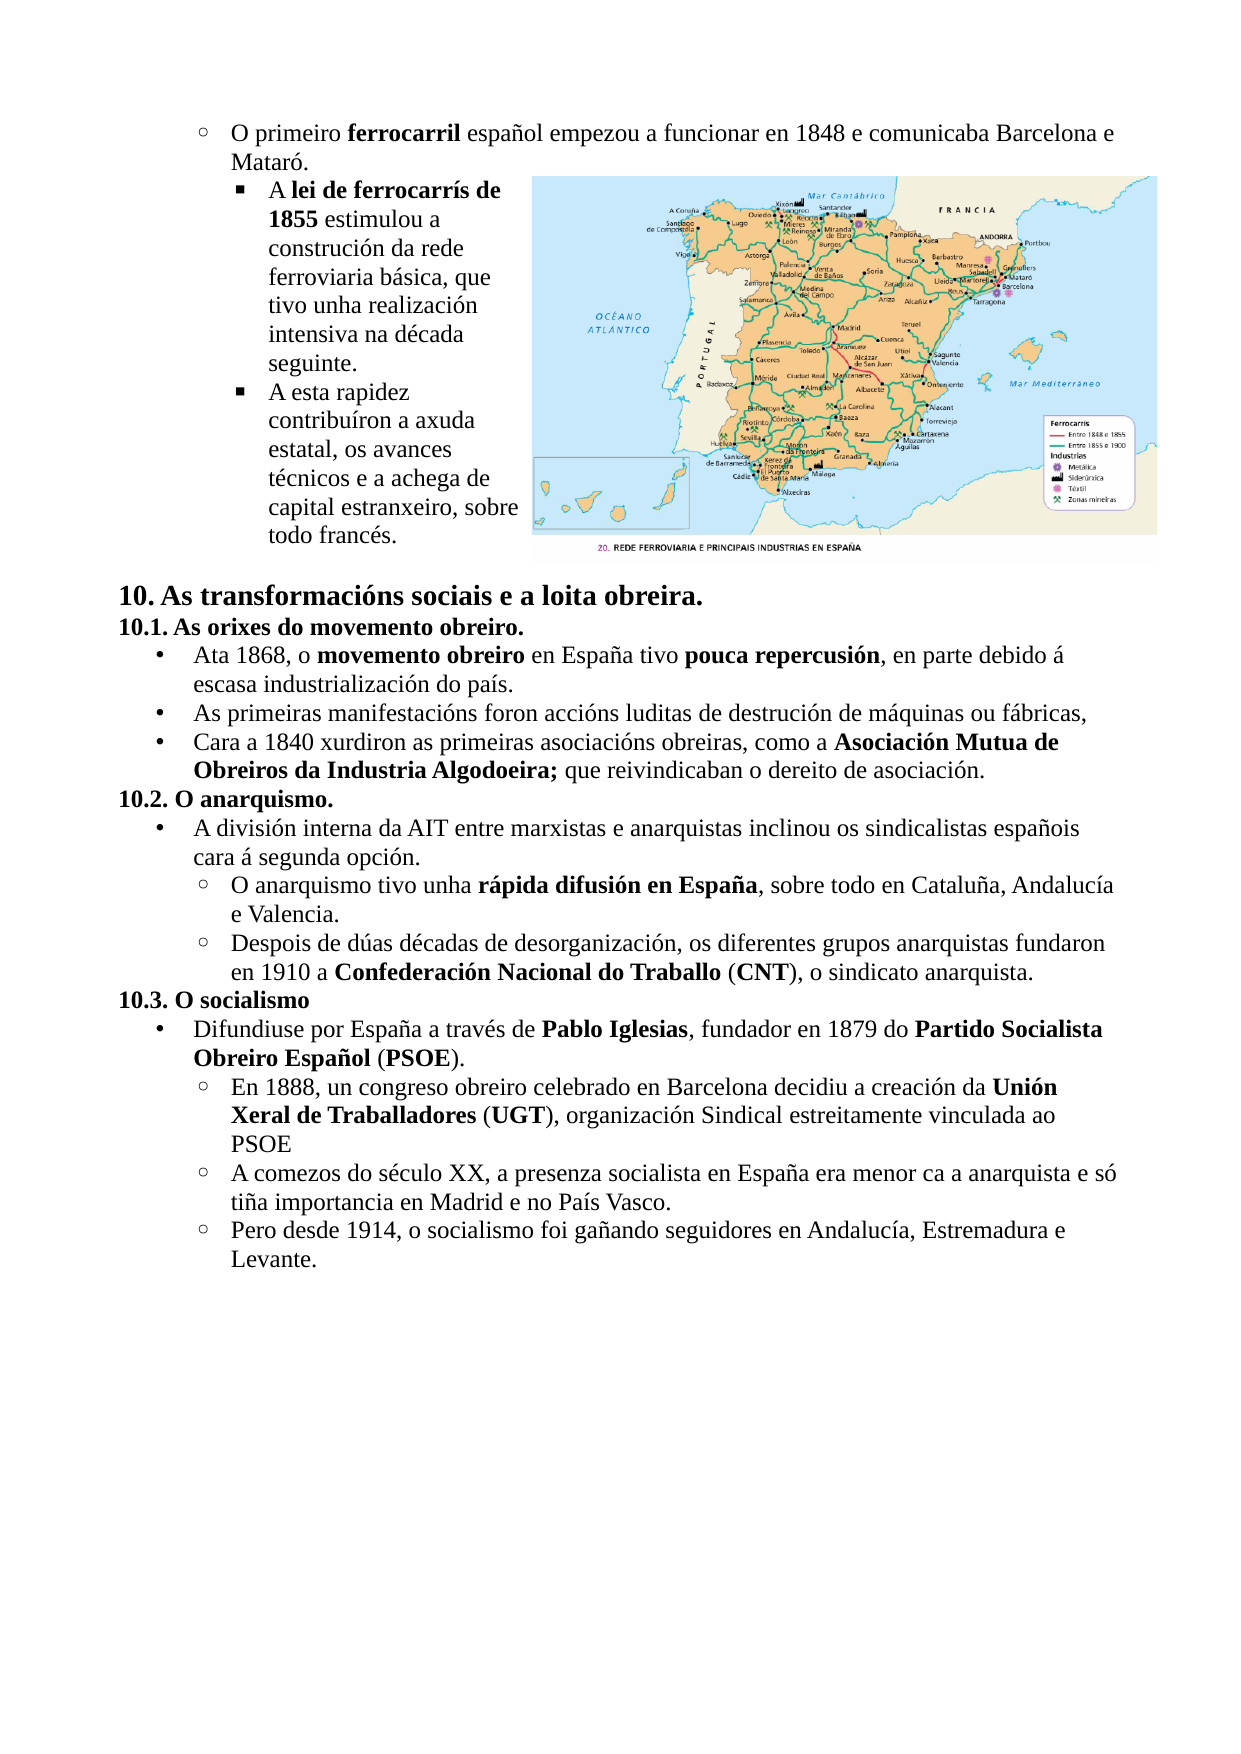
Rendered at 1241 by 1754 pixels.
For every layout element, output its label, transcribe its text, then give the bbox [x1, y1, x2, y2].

text 10.2. O anarquismo. [118, 784, 1122, 813]
list A comezos do século XX, a presenza socialista en España era menor ca a anarquista e só tiña importancia en Madrid e no País Vasco. [193, 1158, 1122, 1215]
list O primeiro ferrocarril español empezou a funcionar en 1848 e comunicaba Barcelona e Mataró. [193, 118, 1122, 176]
list O anarquismo tivo unha rápida difusión en España, sobre todo en Cataluña, Andalucía e Valencia. [193, 870, 1122, 928]
list A división interna da AIT entre marxistas e anarquistas inclinou os sindicalistas españois cara á segunda opción. [156, 813, 1122, 870]
list Pero desde 1914, o socialismo foi gañando seguidores en Andalucía, Estremadura e Levante. [193, 1215, 1122, 1273]
list En 1888, un congreso obreiro celebrado en Barcelona decidiu a creación da Unión Xeral de Traballadores (UGT), organización Sindical estreitamente vinculada ao PSOE [193, 1072, 1122, 1158]
text 10.3. O socialismo [118, 985, 1122, 1014]
text 10. As transformacións sociais e a loita obreira. [118, 578, 1122, 612]
list Cara a 1840 xurdiron as primeiras asociacións obreiras, como a Asociación Mutua de Obreiros da Industria Algodoeira; que reivindicaban o dereito de asociación. [156, 727, 1122, 784]
text 10.1. As orixes do movemento obreiro. [118, 612, 1122, 640]
list A lei de ferrocarrís de 1855 estimulou a construción da rede ferroviaria básica, que tivo unha realización intensiva na década seguinte. [231, 176, 531, 377]
list Ata 1868, o movemento obreiro en España tivo pouca repercusión, en parte debido á escasa industrialización do país. [156, 640, 1122, 698]
list A esta rapidez contribuíron a axuda estatal, os avances técnicos e a achega de capital estranxeiro, sobre todo francés. [231, 377, 531, 549]
list As primeiras manifestacións foron accións luditas de destrución de máquinas ou fábricas, [156, 698, 1122, 727]
list Difundiuse por España a través de Pablo Iglesias, fundador en 1879 do Partido Socialista Obreiro Español (PSOE). [156, 1014, 1122, 1072]
list Despois de dúas décadas de desorganización, os diferentes grupos anarquistas fundaron en 1910 a Confederación Nacional do Traballo (CNT), o sindicato anarquista. [193, 928, 1122, 985]
